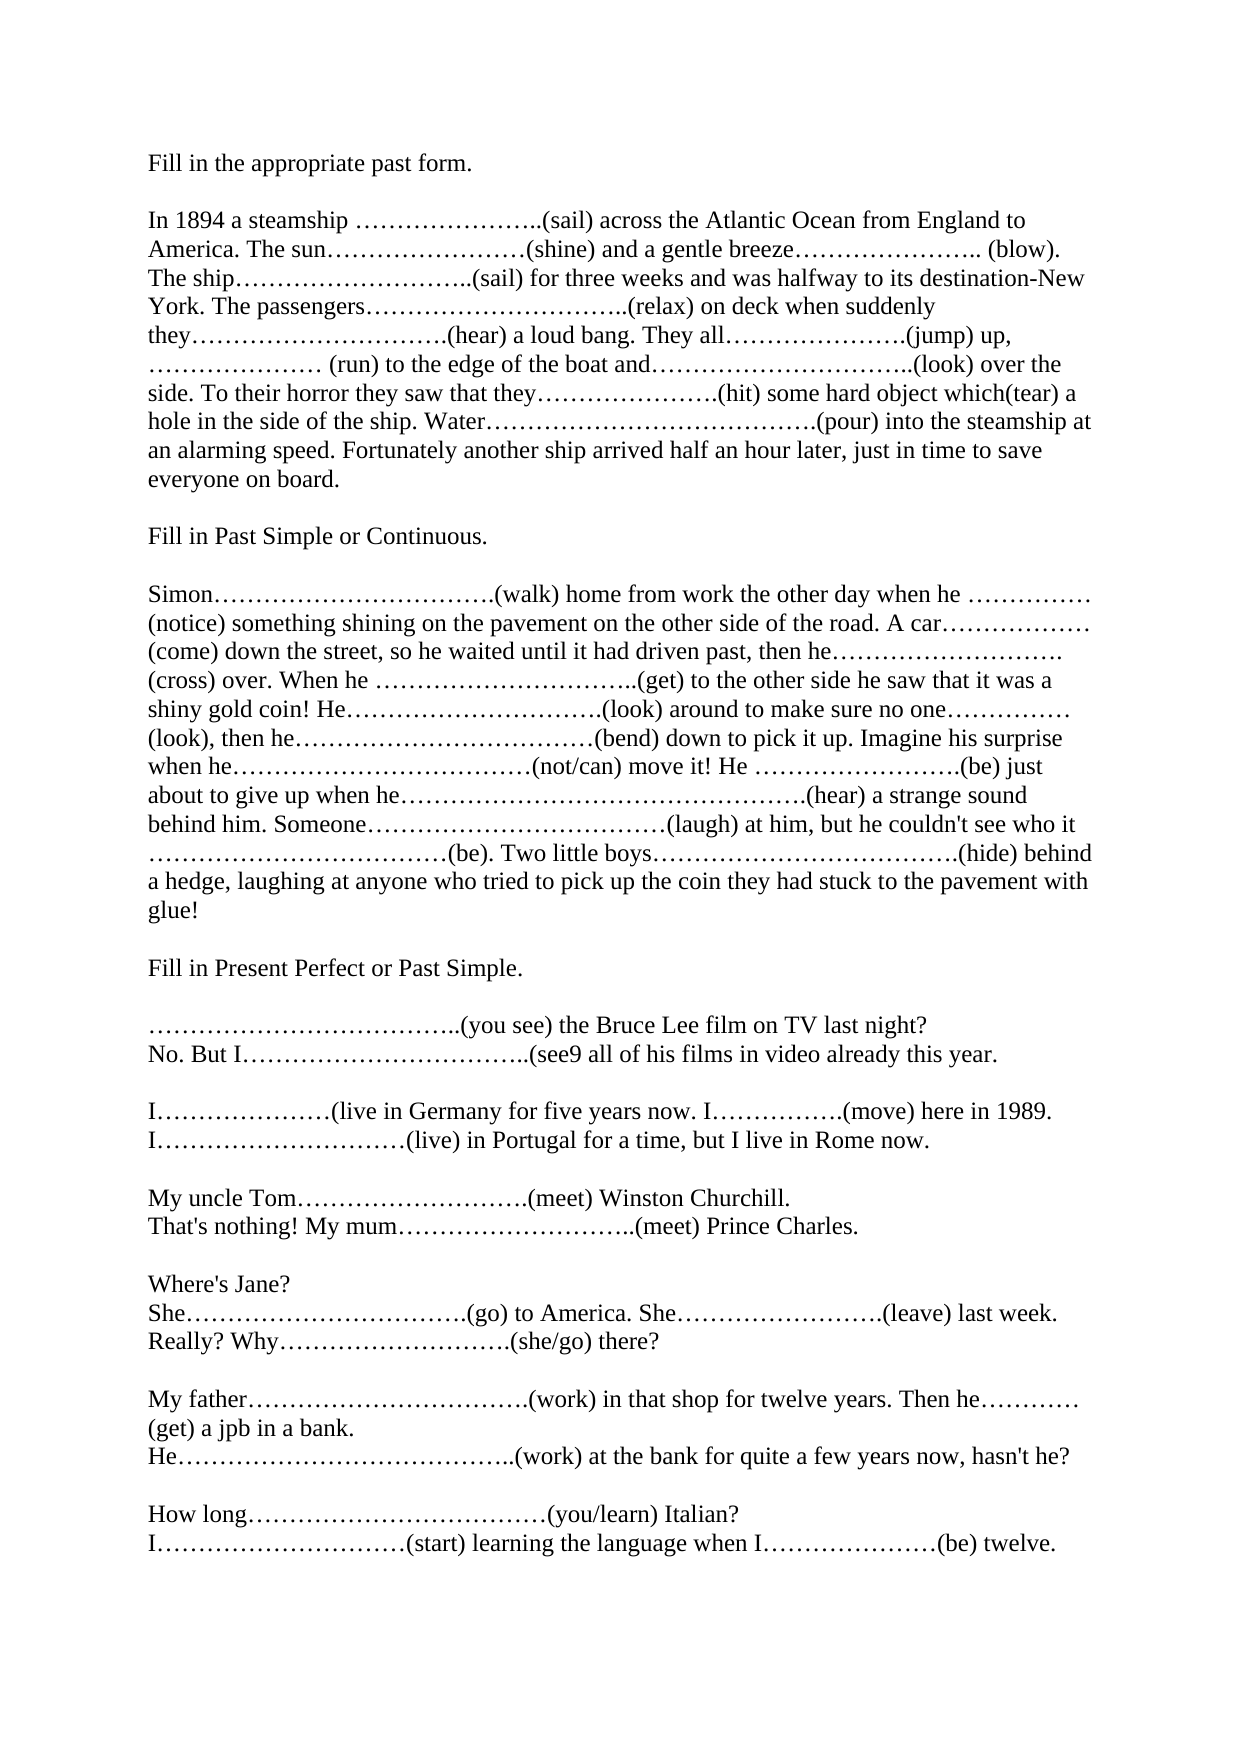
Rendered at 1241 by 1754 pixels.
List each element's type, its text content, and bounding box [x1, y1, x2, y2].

text That's nothing! My mum………………………..(meet) Prince Charles. [148, 1211, 1093, 1240]
text How long………………………………(you/learn) Italian? [148, 1499, 1093, 1528]
text I…………………(live in Germany for five years now. I…………….(move) here in 1989. [148, 1096, 1093, 1125]
text Really? Why……………………….(she/go) there? [148, 1326, 1093, 1355]
text My uncle Tom……………………….(meet) Winston Churchill. [148, 1183, 1093, 1211]
text My father…………………………….(work) in that shop for twelve years. Then he………… (get) a jpb in a bank. [148, 1384, 1093, 1441]
text ………………………………..(you see) the Bruce Lee film on TV last night? [148, 1010, 1093, 1039]
text Simon…………………………….(walk) home from work the other day when he …………… (notice) something shining on the pavement on the other side of the road. A car……………… (come) down the street, so he waited until it had driven past, then he………………………. (cross) over. When he …………………………..(get) to the other side he saw that it was a shiny gold coin! He………………………….(look) around to make sure no one…………… (look), then he………………………………(bend) down to pick it up. Imagine his surprise when he………………………………(not/can) move it! He …………………….(be) just about to give up when he………………………………………….(hear) a strange sound behind him. Someone………………………………(laugh) at him, but he couldn't see who it ………………………………(be). Two little boys……………………………….(hide) behind a hedge, laughing at anyone who tried to pick up the coin they had stuck to the pavement with glue! [148, 579, 1093, 924]
text He…………………………………..(work) at the bank for quite a few years now, hasn't he? [148, 1441, 1093, 1470]
text I…………………………(start) learning the language when I…………………(be) twelve. [148, 1528, 1093, 1556]
text In 1894 a steamship …………………..(sail) across the Atlantic Ocean from England to America. The sun……………………(shine) and a gentle breeze………………….. (blow). The ship………………………..(sail) for three weeks and was halfway to its destination-New York. The passengers…………………………..(relax) on deck when suddenly they………………………….(hear) a loud bang. They all………………….(jump) up, ………………… (run) to the edge of the boat and…………………………..(look) over the side. To their horror they saw that they………………….(hit) some hard object which(tear) a hole in the side of the ship. Water………………………………….(pour) into the steamship at an alarming speed. Fortunately another ship arrived half an hour later, just in time to save everyone on board. [148, 205, 1093, 493]
text I…………………………(live) in Portugal for a time, but I live in Rome now. [148, 1125, 1093, 1154]
text Fill in Present Perfect or Past Simple. [148, 953, 1093, 981]
text Fill in Past Simple or Continuous. [148, 521, 1093, 550]
text Where's Jane? [148, 1269, 1093, 1298]
text No. But I……………………………..(see9 all of his films in video already this year. [148, 1039, 1093, 1068]
text Fill in the appropriate past form. [148, 148, 1093, 176]
text She…………………………….(go) to America. She…………………….(leave) last week. [148, 1298, 1093, 1326]
